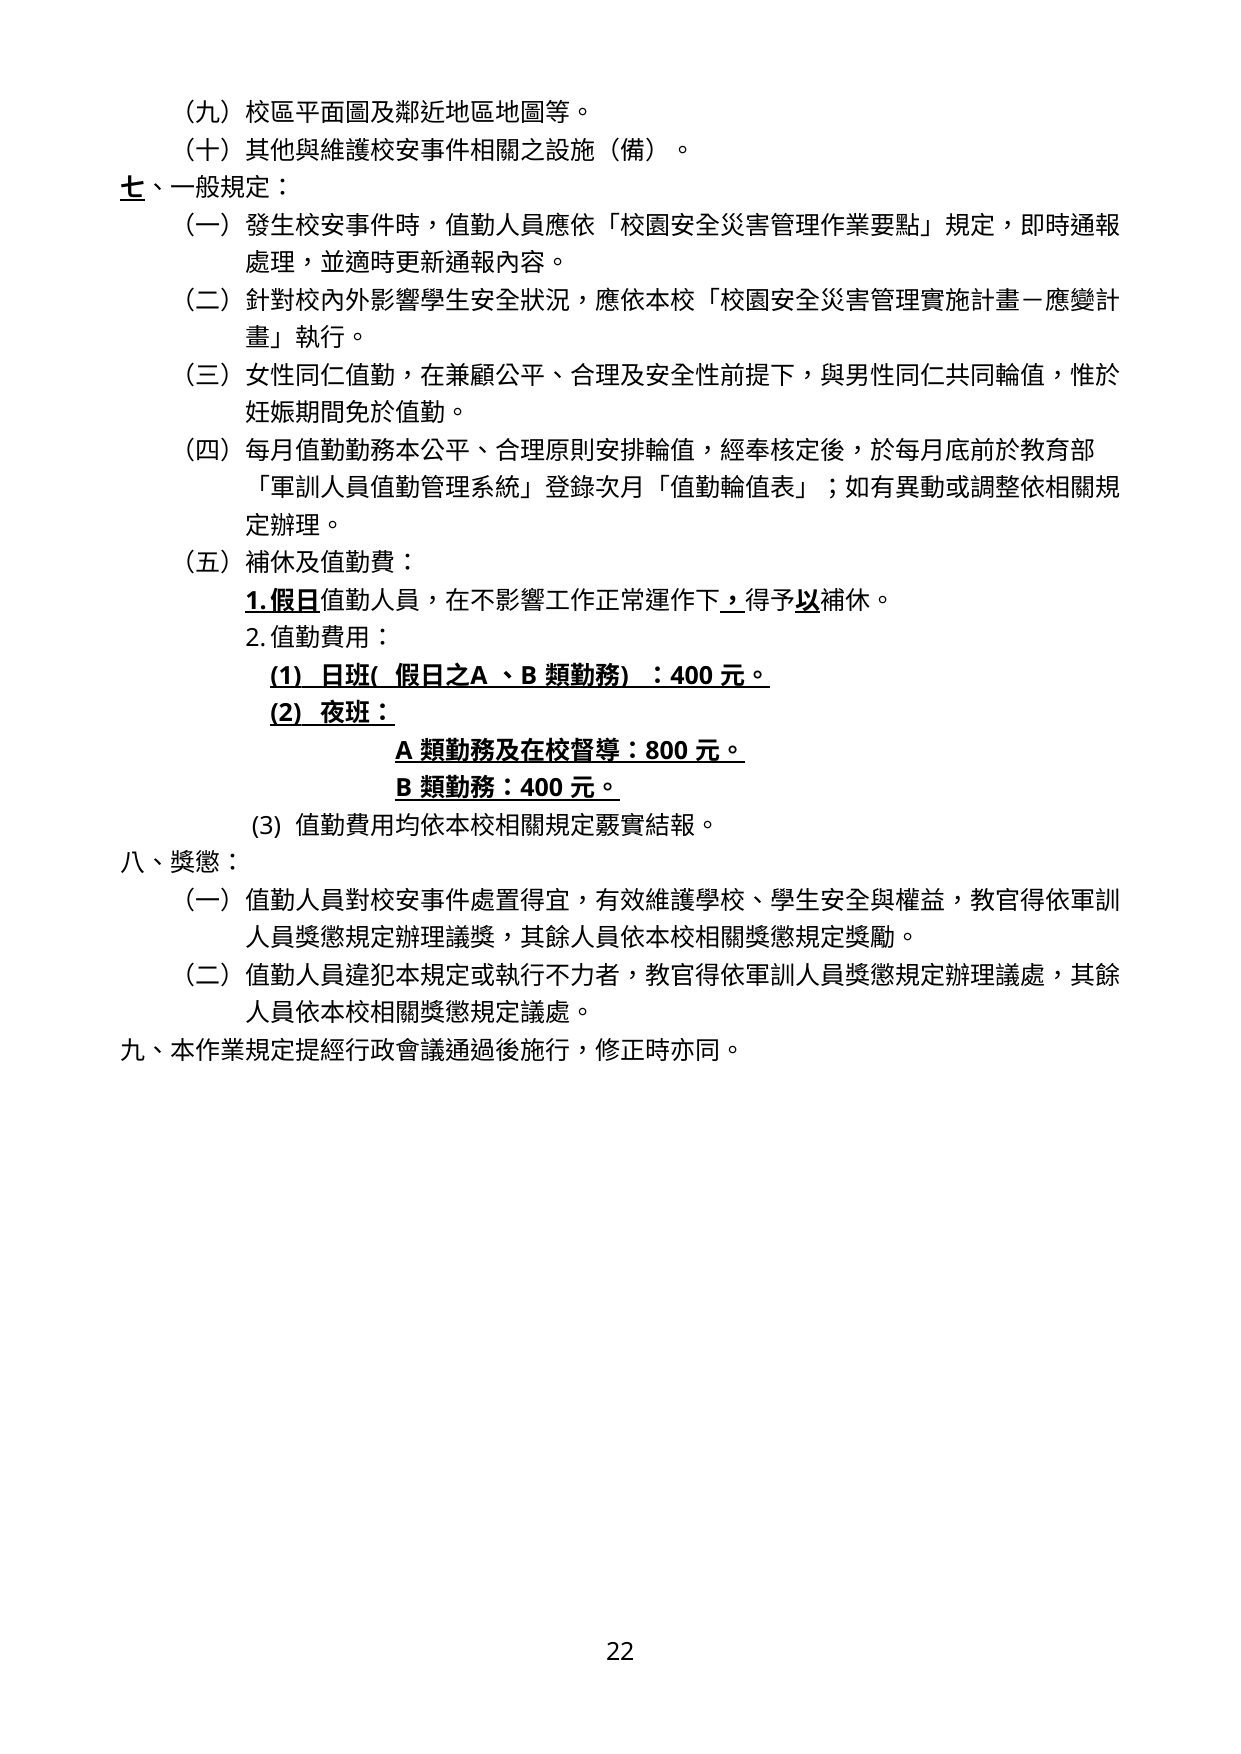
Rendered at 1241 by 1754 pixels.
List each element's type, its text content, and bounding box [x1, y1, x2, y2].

text （一）值勤人員對校安事件處置得宜，有效維護學校、學生安全與權益，教官得依軍訓人員獎懲規定辦理議獎，其餘人員依本校相關獎懲規定獎勵。 [170, 880, 1120, 955]
text (1)日班(假日之A、B類勤務)：400元。 [120, 655, 1120, 692]
text 七、一般規定： [120, 167, 1120, 205]
text 八、獎懲： [120, 842, 1120, 880]
text （十）其他與維護校安事件相關之設施（備）。 [164, 130, 1120, 167]
text （三）女性同仁值勤，在兼顧公平、合理及安全性前提下，與男性同仁共同輪值，惟於妊娠期間免於值勤。 [164, 355, 1120, 430]
text （二）針對校內外影響學生安全狀況，應依本校「校園安全災害管理實施計畫－應變計畫」執行。 [164, 280, 1120, 355]
text A類勤務及在校督導：800元。 [120, 730, 1120, 767]
text （一）發生校安事件時，值勤人員應依「校園安全災害管理作業要點」規定，即時通報處理，並適時更新通報內容。 [164, 205, 1120, 280]
text （五）補休及值勤費： [164, 542, 1120, 580]
text B類勤務：400元。 [120, 767, 1120, 805]
text (2)夜班： [120, 692, 1120, 730]
text 1.假日值勤人員，在不影響工作正常運作下，得予以補休。 [120, 580, 1120, 617]
text （二）值勤人員違犯本規定或執行不力者，教官得依軍訓人員獎懲規定辦理議處，其餘人員依本校相關獎懲規定議處。 [170, 955, 1120, 1030]
text (3)值勤費用均依本校相關規定覈實結報。 [120, 805, 1120, 842]
text 2.值勤費用： [120, 617, 1120, 655]
text （四）每月值勤勤務本公平、合理原則安排輪值，經奉核定後，於每月底前於教育部「軍訓人員值勤管理系統」登錄次月「值勤輪值表」；如有異動或調整依相關規定辦理。 [164, 430, 1120, 542]
text （九）校區平面圖及鄰近地區地圖等。 [164, 92, 1120, 130]
text 九、本作業規定提經行政會議通過後施行，修正時亦同。 [120, 1030, 1120, 1067]
